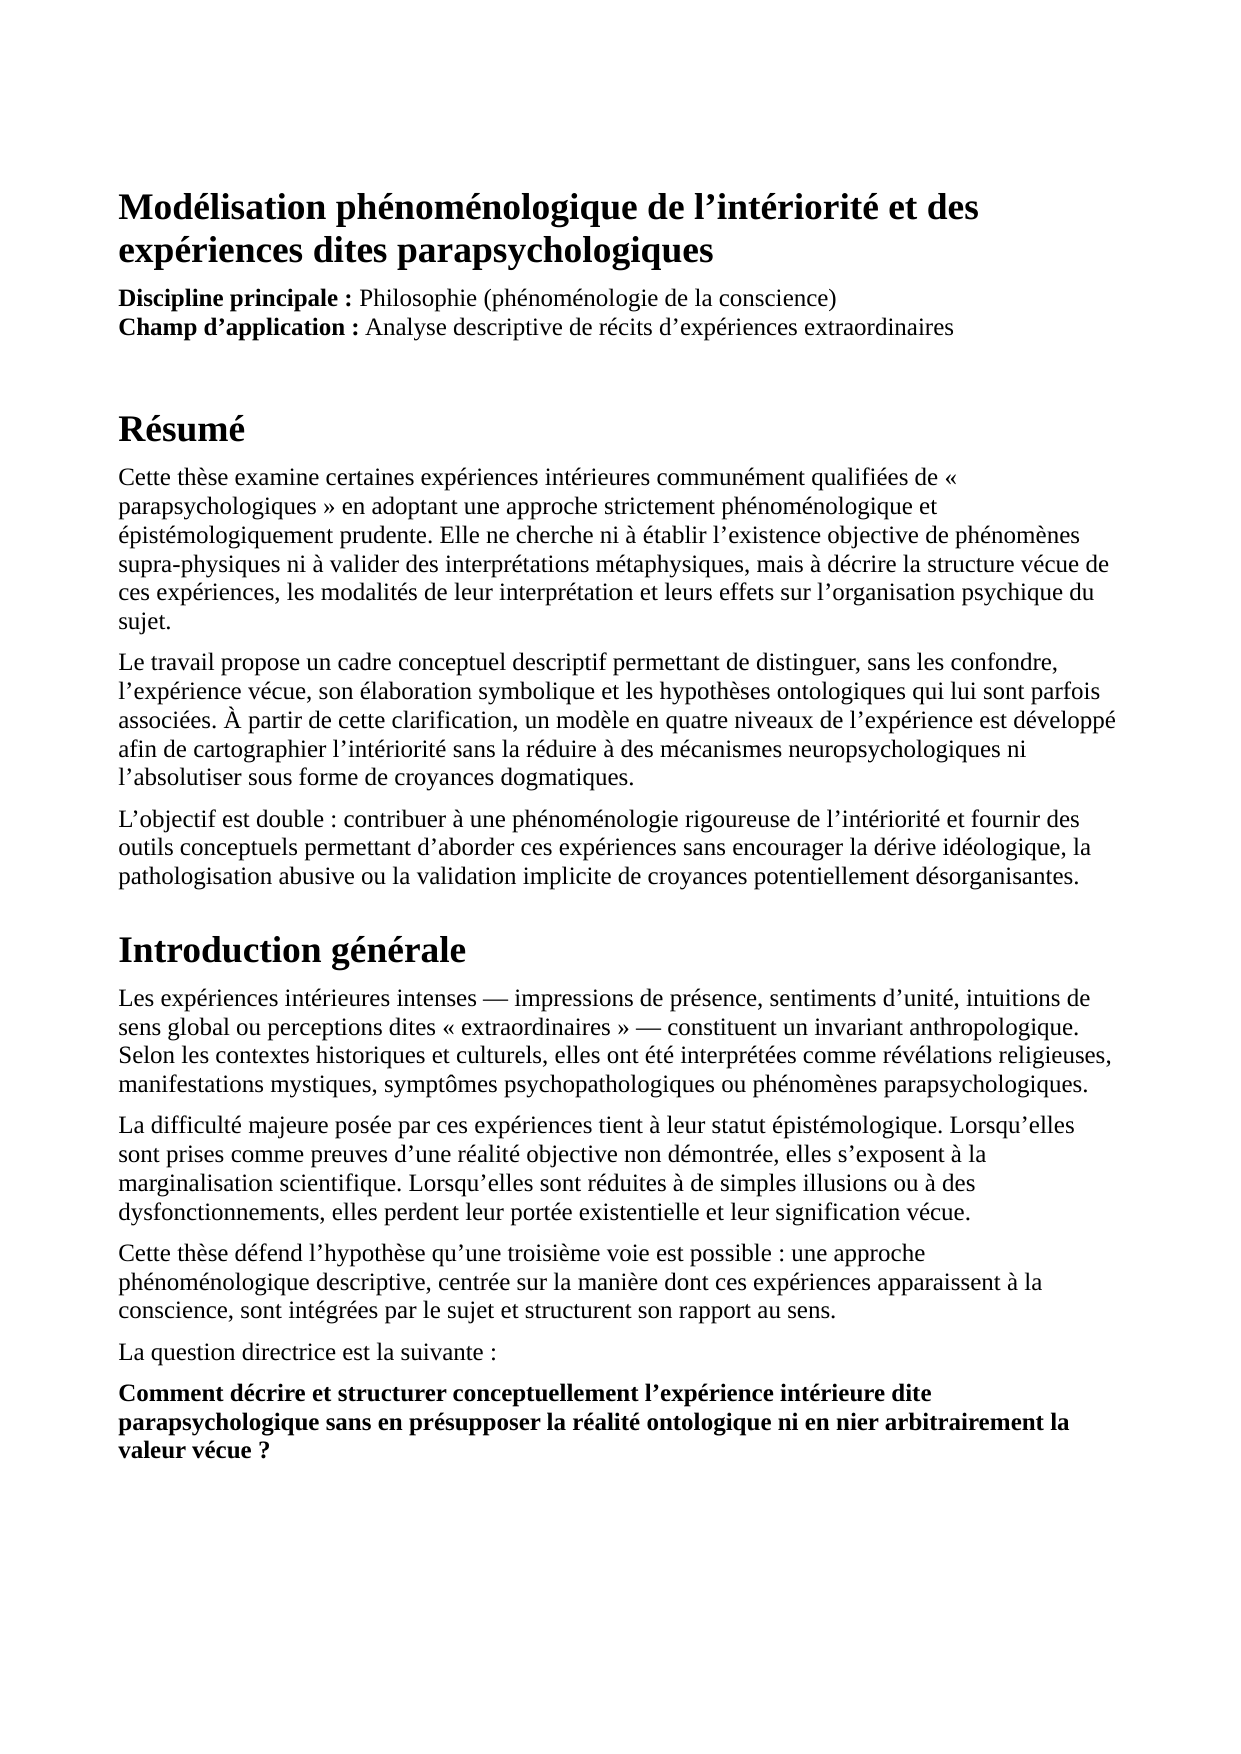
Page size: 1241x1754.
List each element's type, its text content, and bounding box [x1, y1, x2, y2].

subtitle Introduction générale [118, 927, 1122, 971]
text L’objectif est double : contribuer à une phénoménologie rigoureuse de l’intériorité et fournir des outils conceptuels permettant d’aborder ces expériences sans encourager la dérive idéologique, la pathologisation abusive ou la validation implicite de croyances potentiellement désorganisantes. [118, 804, 1122, 890]
text Comment décrire et structurer conceptuellement l’expérience intérieure dite parapsychologique sans en présupposer la réalité ontologique ni en nier arbitrairement la valeur vécue ? [118, 1378, 1122, 1464]
text Les expériences intérieures intenses — impressions de présence, sentiments d’unité, intuitions de sens global ou perceptions dites « extraordinaires » — constituent un invariant anthropologique. Selon les contextes historiques et culturels, elles ont été interprétées comme révélations religieuses, manifestations mystiques, symptômes psychopathologiques ou phénomènes parapsychologiques. [118, 983, 1122, 1098]
text Cette thèse défend l’hypothèse qu’une troisième voie est possible : une approche phénoménologique descriptive, centrée sur la manière dont ces expériences apparaissent à la conscience, sont intégrées par le sujet et structurent son rapport au sens. [118, 1238, 1122, 1324]
subtitle Modélisation phénoménologique de l’intériorité et des expériences dites parapsychologiques [118, 184, 1122, 271]
text La difficulté majeure posée par ces expériences tient à leur statut épistémologique. Lorsqu’elles sont prises comme preuves d’une réalité objective non démontrée, elles s’exposent à la marginalisation scientifique. Lorsqu’elles sont réduites à de simples illusions ou à des dysfonctionnements, elles perdent leur portée existentielle et leur signification vécue. [118, 1111, 1122, 1226]
subtitle Résumé [118, 407, 1122, 450]
text La question directrice est la suivante : [118, 1337, 1122, 1366]
text Le travail propose un cadre conceptuel descriptif permettant de distinguer, sans les confondre, l’expérience vécue, son élaboration symbolique et les hypothèses ontologiques qui lui sont parfois associées. À partir de cette clarification, un modèle en quatre niveaux de l’expérience est développé afin de cartographier l’intériorité sans la réduire à des mécanismes neuropsychologiques ni l’absolutiser sous forme de croyances dogmatiques. [118, 647, 1122, 791]
text Cette thèse examine certaines expériences intérieures communément qualifiées de « parapsychologiques » en adoptant une approche strictement phénoménologique et épistémologiquement prudente. Elle ne cherche ni à établir l’existence objective de phénomènes supra-physiques ni à valider des interprétations métaphysiques, mais à décrire la structure vécue de ces expériences, les modalités de leur interprétation et leurs effets sur l’organisation psychique du sujet. [118, 462, 1122, 635]
text Discipline principale : Philosophie (phénoménologie de la conscience) Champ d’application : Analyse descriptive de récits d’expériences extraordinaires [118, 283, 1122, 369]
